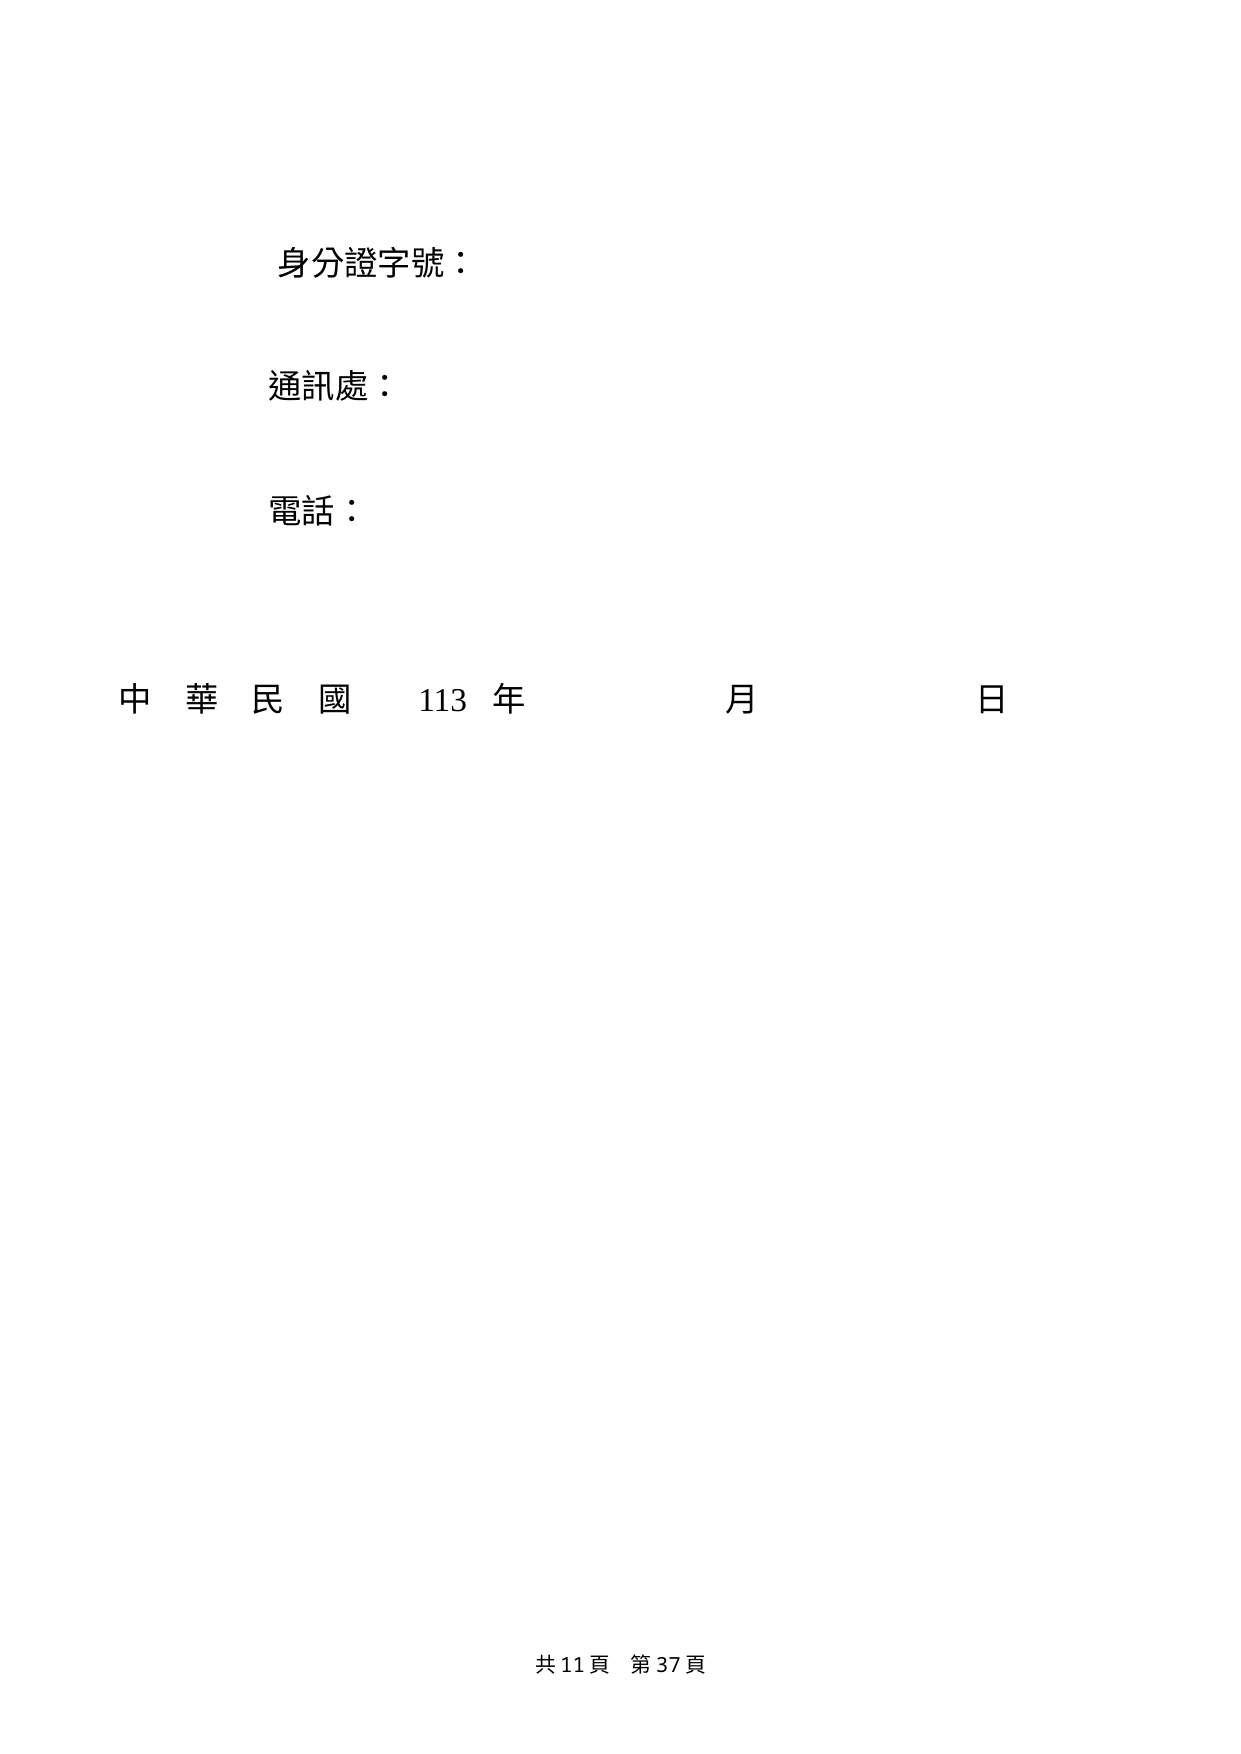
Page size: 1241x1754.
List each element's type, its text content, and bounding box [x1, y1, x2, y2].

text 身分證字號： [118, 218, 1122, 280]
text 電話： [118, 468, 1122, 530]
text 通訊處： [118, 343, 1122, 405]
text 中 華 民 國 113 年 月 日 [118, 655, 1122, 718]
